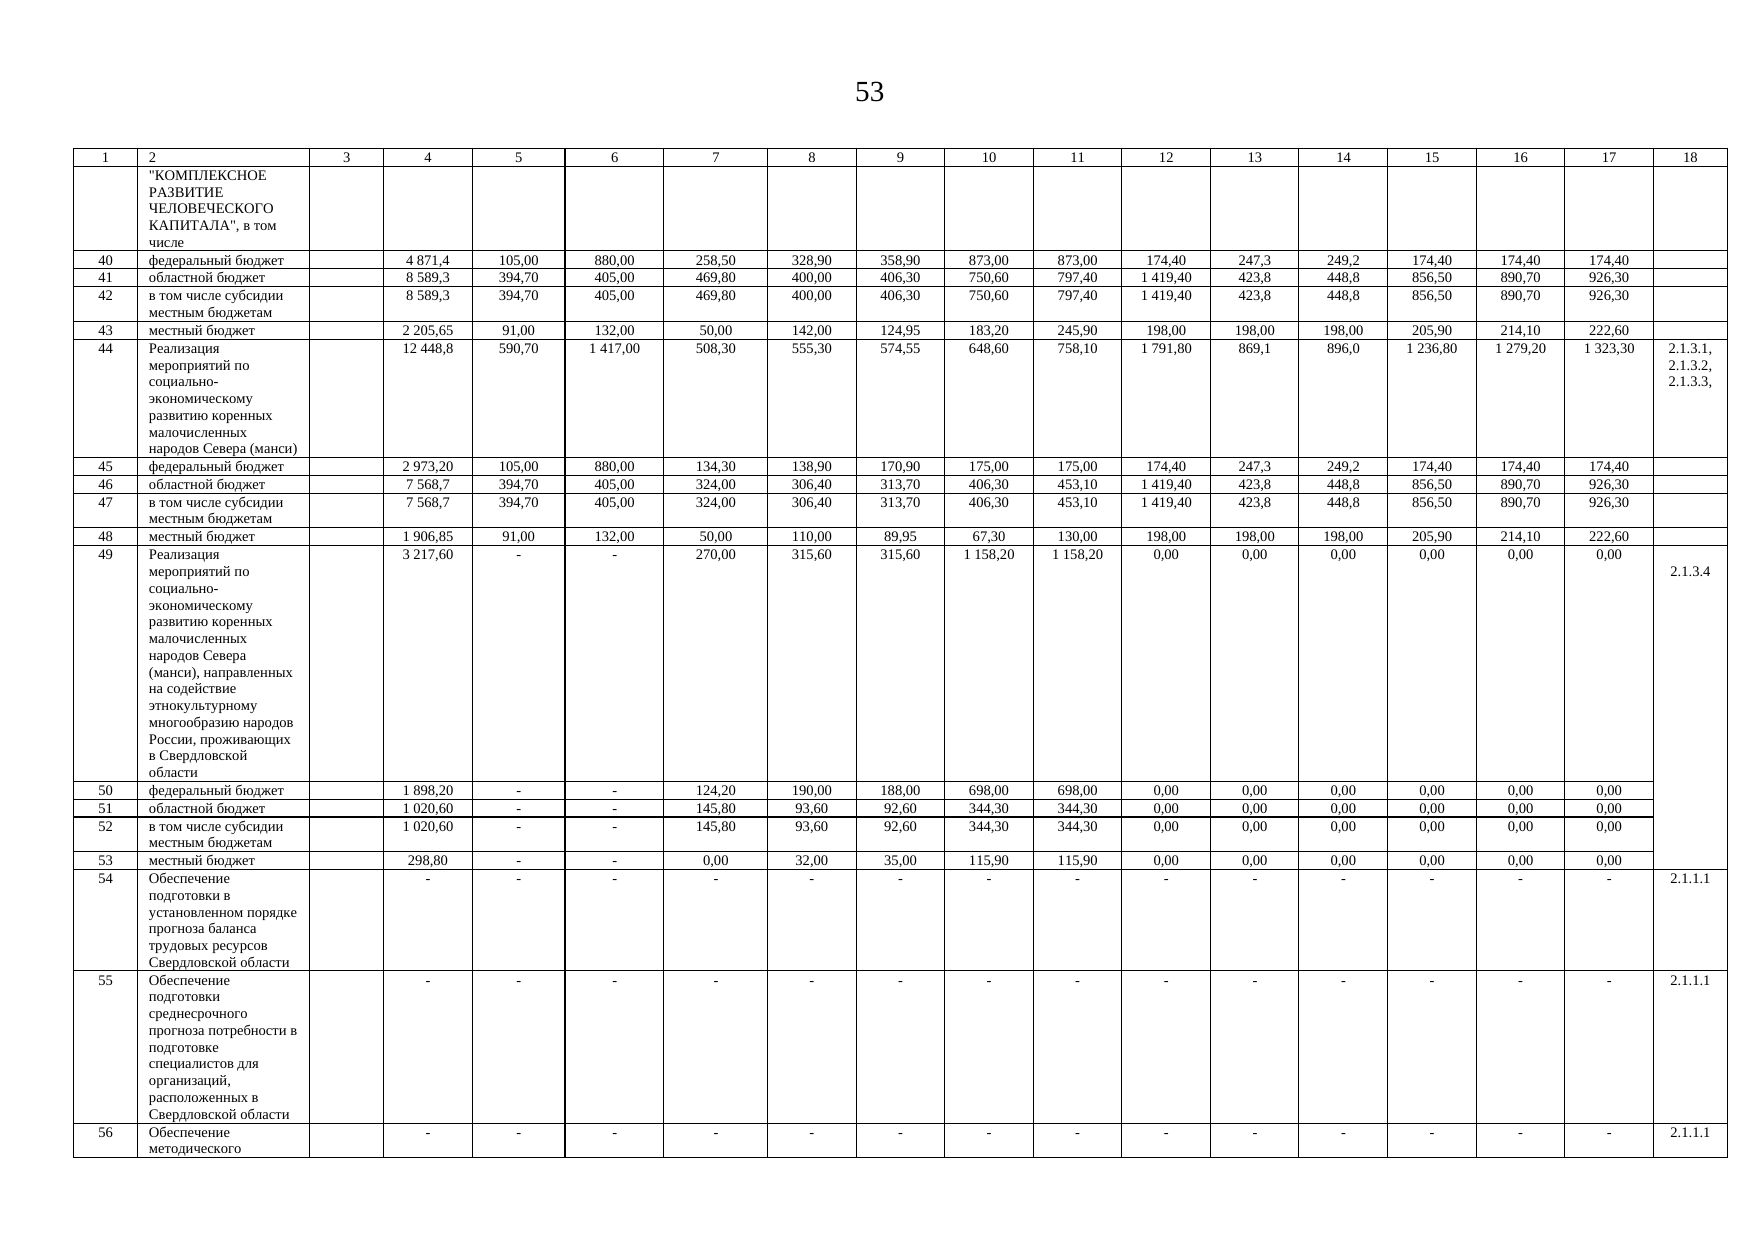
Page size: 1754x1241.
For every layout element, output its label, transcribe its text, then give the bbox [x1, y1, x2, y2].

table_cell 394,70 [473, 494, 564, 527]
table_cell 298,80 [384, 852, 472, 869]
table_cell 174,40 [1388, 251, 1476, 268]
table_cell 174,40 [1477, 458, 1564, 475]
table_cell 0,00 [1122, 800, 1210, 816]
table_cell "КОМПЛЕКСНОЕ РАЗВИТИЕ ЧЕЛОВЕЧЕСКОГО КАПИТАЛА", в том числе [138, 167, 309, 250]
table_cell 174,40 [1565, 458, 1653, 475]
table_cell 50,00 [664, 322, 767, 338]
table_cell [310, 870, 383, 970]
table_cell 890,70 [1477, 494, 1564, 527]
table_cell 132,00 [566, 322, 663, 338]
table_cell 394,70 [473, 287, 564, 321]
table_cell 0,00 [1299, 546, 1387, 781]
table_cell 0,00 [1388, 782, 1476, 798]
table_cell 7 568,7 [384, 476, 472, 492]
table_cell местный бюджет [138, 528, 309, 545]
table_cell [310, 528, 383, 545]
table_cell - [473, 870, 564, 970]
table_cell - [473, 782, 564, 798]
table_cell [310, 476, 383, 492]
table_cell 1 236,80 [1388, 340, 1476, 457]
table_cell 0,00 [1122, 546, 1210, 781]
table_cell 190,00 [768, 782, 856, 798]
table_cell - [664, 971, 767, 1122]
table_cell 453,10 [1034, 494, 1121, 527]
table_header 6 [566, 149, 663, 166]
table_cell 205,90 [1388, 528, 1476, 545]
table_cell 1 279,20 [1477, 340, 1564, 457]
table_cell 198,00 [1299, 322, 1387, 338]
table_header 12 [1122, 149, 1210, 166]
table_cell 469,80 [664, 287, 767, 321]
table_cell - [1388, 870, 1476, 970]
table_cell [664, 167, 767, 250]
table_cell 405,00 [566, 269, 663, 286]
table_cell 2.1.3.1, 2.1.3.2, 2.1.3.3, [1654, 340, 1727, 457]
table_cell 41 [74, 269, 137, 286]
table_cell [310, 287, 383, 321]
table_cell - [566, 870, 663, 970]
table_cell 405,00 [566, 494, 663, 527]
table_cell 0,00 [1299, 782, 1387, 798]
table_cell 890,70 [1477, 269, 1564, 286]
table_cell 574,55 [857, 340, 944, 457]
table_cell [1477, 167, 1564, 250]
table_cell 0,00 [1565, 818, 1653, 851]
table_cell 508,30 [664, 340, 767, 457]
table_cell 0,00 [1388, 852, 1476, 869]
table_cell [1654, 287, 1727, 321]
table_cell [310, 852, 383, 869]
table_cell [310, 458, 383, 475]
table_cell [1654, 251, 1727, 268]
table_cell 0,00 [664, 852, 767, 869]
table_cell 48 [74, 528, 137, 545]
table_cell [310, 800, 383, 816]
table_cell 344,30 [945, 800, 1033, 816]
table_cell 0,00 [1211, 782, 1298, 798]
table_cell 8 589,3 [384, 269, 472, 286]
table_cell 174,40 [1388, 458, 1476, 475]
table_cell 1 323,30 [1565, 340, 1653, 457]
table_cell 170,90 [857, 458, 944, 475]
table_cell 0,00 [1565, 782, 1653, 798]
table_cell - [1299, 971, 1387, 1122]
table_cell 0,00 [1477, 800, 1564, 816]
table_cell 0,00 [1477, 818, 1564, 851]
table_cell 258,50 [664, 251, 767, 268]
table_cell - [473, 546, 564, 781]
table_cell 394,70 [473, 476, 564, 492]
table_cell 0,00 [1388, 546, 1476, 781]
table_cell - [384, 1124, 472, 1157]
table_cell 47 [74, 494, 137, 527]
table_header 17 [1565, 149, 1653, 166]
table_cell 0,00 [1299, 852, 1387, 869]
table_cell 406,30 [945, 494, 1033, 527]
table_cell 3 217,60 [384, 546, 472, 781]
table_cell 0,00 [1565, 852, 1653, 869]
table_cell 400,00 [768, 287, 856, 321]
table_cell 222,60 [1565, 322, 1653, 338]
table_cell 406,30 [945, 476, 1033, 492]
table_cell 35,00 [857, 852, 944, 869]
table_cell - [1565, 1124, 1653, 1157]
table_cell - [1565, 870, 1653, 970]
table_cell 873,00 [945, 251, 1033, 268]
table_cell 1 020,60 [384, 818, 472, 851]
table_cell 890,70 [1477, 476, 1564, 492]
table_cell 0,00 [1565, 546, 1653, 781]
table_cell 448,8 [1299, 269, 1387, 286]
table_cell 400,00 [768, 269, 856, 286]
table_cell [1565, 167, 1653, 250]
table_cell [473, 167, 564, 250]
table_cell - [473, 971, 564, 1122]
table_cell - [1122, 870, 1210, 970]
table_cell - [566, 971, 663, 1122]
table_cell областной бюджет [138, 269, 309, 286]
table_cell [1122, 167, 1210, 250]
table_cell 590,70 [473, 340, 564, 457]
table_cell [1654, 167, 1727, 250]
table_cell 448,8 [1299, 287, 1387, 321]
table_cell 0,00 [1299, 818, 1387, 851]
table_cell 750,60 [945, 269, 1033, 286]
table_cell - [1299, 870, 1387, 970]
table_cell 2 205,65 [384, 322, 472, 338]
table_cell 8 589,3 [384, 287, 472, 321]
table_cell 1 417,00 [566, 340, 663, 457]
table_cell 50 [74, 782, 137, 798]
table_cell 856,50 [1388, 287, 1476, 321]
table_cell 797,40 [1034, 269, 1121, 286]
table_cell 423,8 [1211, 476, 1298, 492]
table_cell [310, 167, 383, 250]
table_cell 32,00 [768, 852, 856, 869]
table_cell 1 898,20 [384, 782, 472, 798]
table_cell 856,50 [1388, 476, 1476, 492]
table_cell [384, 167, 472, 250]
table_cell 2.1.1.1 [1654, 1124, 1727, 1157]
table_cell - [664, 1124, 767, 1157]
table_cell 0,00 [1299, 800, 1387, 816]
table_cell - [857, 1124, 944, 1157]
table_cell 394,70 [473, 269, 564, 286]
table_cell 198,00 [1122, 322, 1210, 338]
table_cell - [1565, 971, 1653, 1122]
table_cell [1654, 494, 1727, 527]
table_cell 873,00 [1034, 251, 1121, 268]
table_cell - [857, 870, 944, 970]
table_cell [1388, 167, 1476, 250]
table_cell [310, 494, 383, 527]
table_cell [310, 971, 383, 1122]
table_cell 423,8 [1211, 494, 1298, 527]
table_cell 313,70 [857, 494, 944, 527]
table_cell 344,30 [1034, 800, 1121, 816]
table_cell - [1122, 1124, 1210, 1157]
table_cell 91,00 [473, 528, 564, 545]
table_cell - [768, 870, 856, 970]
table_cell [1211, 167, 1298, 250]
table_header 8 [768, 149, 856, 166]
table_cell 2 973,20 [384, 458, 472, 475]
table_cell 856,50 [1388, 269, 1476, 286]
table_cell 198,00 [1211, 528, 1298, 545]
table_cell 198,00 [1299, 528, 1387, 545]
table_cell 856,50 [1388, 494, 1476, 527]
table_cell 245,90 [1034, 322, 1121, 338]
table_cell Обеспечение подготовки в установленном порядке прогноза баланса трудовых ресурсов Свердловской области [138, 870, 309, 970]
table_cell 214,10 [1477, 322, 1564, 338]
table_cell - [1122, 971, 1210, 1122]
table_cell 698,00 [1034, 782, 1121, 798]
table_cell 324,00 [664, 476, 767, 492]
table_cell - [1034, 971, 1121, 1122]
table_cell 247,3 [1211, 458, 1298, 475]
table_cell 134,30 [664, 458, 767, 475]
table_cell 183,20 [945, 322, 1033, 338]
table_cell 0,00 [1477, 546, 1564, 781]
table_header 2 [138, 149, 309, 166]
table_cell [1654, 458, 1727, 475]
table_cell 896,0 [1299, 340, 1387, 457]
table_cell 315,60 [768, 546, 856, 781]
table_cell - [566, 800, 663, 816]
table_cell - [945, 971, 1033, 1122]
table_cell [1654, 322, 1727, 338]
table_cell 52 [74, 818, 137, 851]
table_cell федеральный бюджет [138, 458, 309, 475]
table_cell 7 568,7 [384, 494, 472, 527]
table_cell - [945, 1124, 1033, 1157]
table_cell 315,60 [857, 546, 944, 781]
table_cell [310, 546, 383, 781]
table_header 13 [1211, 149, 1298, 166]
table_cell - [945, 870, 1033, 970]
table_header 14 [1299, 149, 1387, 166]
table_cell 469,80 [664, 269, 767, 286]
table_cell 145,80 [664, 818, 767, 851]
table_cell [566, 167, 663, 250]
table_cell - [1211, 1124, 1298, 1157]
table_cell - [768, 971, 856, 1122]
table_cell местный бюджет [138, 322, 309, 338]
table_cell - [1388, 971, 1476, 1122]
table_cell 1 906,85 [384, 528, 472, 545]
table_cell 0,00 [1388, 818, 1476, 851]
table_cell [310, 322, 383, 338]
table_cell 44 [74, 340, 137, 457]
table_cell 124,20 [664, 782, 767, 798]
table_cell - [1477, 870, 1564, 970]
table_cell 132,00 [566, 528, 663, 545]
table_cell 56 [74, 1124, 137, 1157]
table_cell 453,10 [1034, 476, 1121, 492]
table_cell 344,30 [945, 818, 1033, 851]
table_cell местный бюджет [138, 852, 309, 869]
table_cell - [566, 546, 663, 781]
table_cell федеральный бюджет [138, 251, 309, 268]
table_cell 1 419,40 [1122, 269, 1210, 286]
table_cell - [384, 971, 472, 1122]
table_cell 0,00 [1388, 800, 1476, 816]
table_cell 222,60 [1565, 528, 1653, 545]
table_cell 797,40 [1034, 287, 1121, 321]
table_cell 0,00 [1565, 800, 1653, 816]
table_cell 423,8 [1211, 287, 1298, 321]
table_cell 926,30 [1565, 287, 1653, 321]
table_cell 205,90 [1388, 322, 1476, 338]
table_cell 49 [74, 546, 137, 781]
table_cell 0,00 [1477, 782, 1564, 798]
table_cell - [1034, 1124, 1121, 1157]
table_cell 926,30 [1565, 476, 1653, 492]
table_cell 175,00 [1034, 458, 1121, 475]
table_cell 869,1 [1211, 340, 1298, 457]
table_cell в том числе субсидии местным бюджетам [138, 818, 309, 851]
table_header 15 [1388, 149, 1476, 166]
table_cell - [1034, 870, 1121, 970]
table_cell 188,00 [857, 782, 944, 798]
table_cell - [1211, 971, 1298, 1122]
table_cell в том числе субсидии местным бюджетам [138, 287, 309, 321]
table_cell 50,00 [664, 528, 767, 545]
table_cell 328,90 [768, 251, 856, 268]
table_cell - [473, 818, 564, 851]
table_cell 880,00 [566, 458, 663, 475]
table_cell 198,00 [1122, 528, 1210, 545]
table_cell 124,95 [857, 322, 944, 338]
table_cell - [566, 1124, 663, 1157]
table_cell 115,90 [1034, 852, 1121, 869]
table_cell 138,90 [768, 458, 856, 475]
table_cell 344,30 [1034, 818, 1121, 851]
table_header 4 [384, 149, 472, 166]
table_cell [768, 167, 856, 250]
table_cell областной бюджет [138, 800, 309, 816]
table_cell [1654, 476, 1727, 492]
table_cell 249,2 [1299, 251, 1387, 268]
table_cell 0,00 [1122, 852, 1210, 869]
table_cell 1 419,40 [1122, 476, 1210, 492]
table_cell - [1477, 1124, 1564, 1157]
table_cell - [384, 870, 472, 970]
table_cell 91,00 [473, 322, 564, 338]
table_cell 55 [74, 971, 137, 1122]
table_cell 880,00 [566, 251, 663, 268]
table_header 1 [74, 149, 137, 166]
table_cell 2.1.1.1 [1654, 870, 1727, 970]
table_cell [310, 269, 383, 286]
table_cell 4 871,4 [384, 251, 472, 268]
table_cell [1654, 528, 1727, 545]
table_cell 46 [74, 476, 137, 492]
table_cell 174,40 [1477, 251, 1564, 268]
table_cell - [1211, 870, 1298, 970]
table_cell Реализация мероприятий по социально-экономическому развитию коренных малочисленных народов Севера (манси), направленных на содействие этнокультурному многообразию народов России, проживающих в Свердловской области [138, 546, 309, 781]
table_cell 0,00 [1477, 852, 1564, 869]
table_cell - [473, 852, 564, 869]
table_cell 12 448,8 [384, 340, 472, 457]
table_cell [857, 167, 944, 250]
table_cell 67,30 [945, 528, 1033, 545]
table_cell 174,40 [1122, 251, 1210, 268]
table_cell [310, 1124, 383, 1157]
table_cell [310, 782, 383, 798]
table_cell 758,10 [1034, 340, 1121, 457]
table_cell 105,00 [473, 251, 564, 268]
table_cell 249,2 [1299, 458, 1387, 475]
table_cell 110,00 [768, 528, 856, 545]
table_cell 926,30 [1565, 269, 1653, 286]
table_cell 115,90 [945, 852, 1033, 869]
table_cell 1 158,20 [945, 546, 1033, 781]
table_cell в том числе субсидии местным бюджетам [138, 494, 309, 527]
table_cell 247,3 [1211, 251, 1298, 268]
table_cell [310, 818, 383, 851]
table_cell 0,00 [1211, 852, 1298, 869]
table_cell 40 [74, 251, 137, 268]
table_cell 648,60 [945, 340, 1033, 457]
table_cell 406,30 [857, 269, 944, 286]
table_cell [74, 167, 137, 250]
table_cell 51 [74, 800, 137, 816]
table_cell Обеспечение методического [138, 1124, 309, 1157]
table_cell 1 419,40 [1122, 494, 1210, 527]
table_cell 93,60 [768, 818, 856, 851]
table_cell 0,00 [1211, 800, 1298, 816]
table_cell 53 [74, 852, 137, 869]
table_cell 142,00 [768, 322, 856, 338]
table_cell 54 [74, 870, 137, 970]
table_header 5 [473, 149, 564, 166]
table_header 11 [1034, 149, 1121, 166]
table_cell 42 [74, 287, 137, 321]
table_cell федеральный бюджет [138, 782, 309, 798]
table_cell [310, 340, 383, 457]
table_cell 45 [74, 458, 137, 475]
table_cell 0,00 [1211, 818, 1298, 851]
table_cell - [566, 782, 663, 798]
table_cell [1654, 269, 1727, 286]
table_cell 0,00 [1211, 546, 1298, 781]
table_cell 0,00 [1122, 782, 1210, 798]
table_cell - [857, 971, 944, 1122]
table_cell - [473, 800, 564, 816]
table_cell 306,40 [768, 494, 856, 527]
table_cell 92,60 [857, 818, 944, 851]
table_cell Обеспечение подготовки среднесрочного прогноза потребности в подготовке специалистов для организаций, расположенных в Свердловской области [138, 971, 309, 1122]
table_cell 890,70 [1477, 287, 1564, 321]
table_cell - [566, 852, 663, 869]
table_cell 145,80 [664, 800, 767, 816]
table_header 16 [1477, 149, 1564, 166]
table_cell 92,60 [857, 800, 944, 816]
table_cell 174,40 [1565, 251, 1653, 268]
table_cell 175,00 [945, 458, 1033, 475]
table_cell 306,40 [768, 476, 856, 492]
table_cell 358,90 [857, 251, 944, 268]
table_cell - [473, 1124, 564, 1157]
table_header 7 [664, 149, 767, 166]
table_cell областной бюджет [138, 476, 309, 492]
table_cell 448,8 [1299, 494, 1387, 527]
table_cell 93,60 [768, 800, 856, 816]
table_cell 214,10 [1477, 528, 1564, 545]
table_cell 405,00 [566, 287, 663, 321]
table_cell 405,00 [566, 476, 663, 492]
table_cell - [1299, 1124, 1387, 1157]
table_cell 1 791,80 [1122, 340, 1210, 457]
table_cell [1299, 167, 1387, 250]
table_cell 174,40 [1122, 458, 1210, 475]
table_cell 0,00 [1122, 818, 1210, 851]
table_header 3 [310, 149, 383, 166]
table_cell 1 158,20 [1034, 546, 1121, 781]
table_cell 2.1.3.4 [1654, 546, 1727, 869]
table_cell - [566, 818, 663, 851]
table_cell 89,95 [857, 528, 944, 545]
table_cell - [1388, 1124, 1476, 1157]
table_cell 105,00 [473, 458, 564, 475]
table_cell 750,60 [945, 287, 1033, 321]
table_cell 324,00 [664, 494, 767, 527]
table_cell 926,30 [1565, 494, 1653, 527]
table_cell - [1477, 971, 1564, 1122]
table_cell 130,00 [1034, 528, 1121, 545]
table_cell 1 419,40 [1122, 287, 1210, 321]
table_cell 43 [74, 322, 137, 338]
table_cell 2.1.1.1 [1654, 971, 1727, 1122]
table_cell 270,00 [664, 546, 767, 781]
table_cell [945, 167, 1033, 250]
table_cell [1034, 167, 1121, 250]
table_cell 698,00 [945, 782, 1033, 798]
table_cell 555,30 [768, 340, 856, 457]
table_cell 423,8 [1211, 269, 1298, 286]
table_header 9 [857, 149, 944, 166]
table_cell [310, 251, 383, 268]
table_cell Реализация мероприятий по социально-экономическому развитию коренных малочисленных народов Севера (манси) [138, 340, 309, 457]
table_cell 313,70 [857, 476, 944, 492]
table_cell - [768, 1124, 856, 1157]
table_cell 406,30 [857, 287, 944, 321]
table_cell 448,8 [1299, 476, 1387, 492]
table_cell - [664, 870, 767, 970]
table_cell 1 020,60 [384, 800, 472, 816]
table_header 10 [945, 149, 1033, 166]
table_cell 198,00 [1211, 322, 1298, 338]
table_header 18 [1654, 149, 1727, 166]
